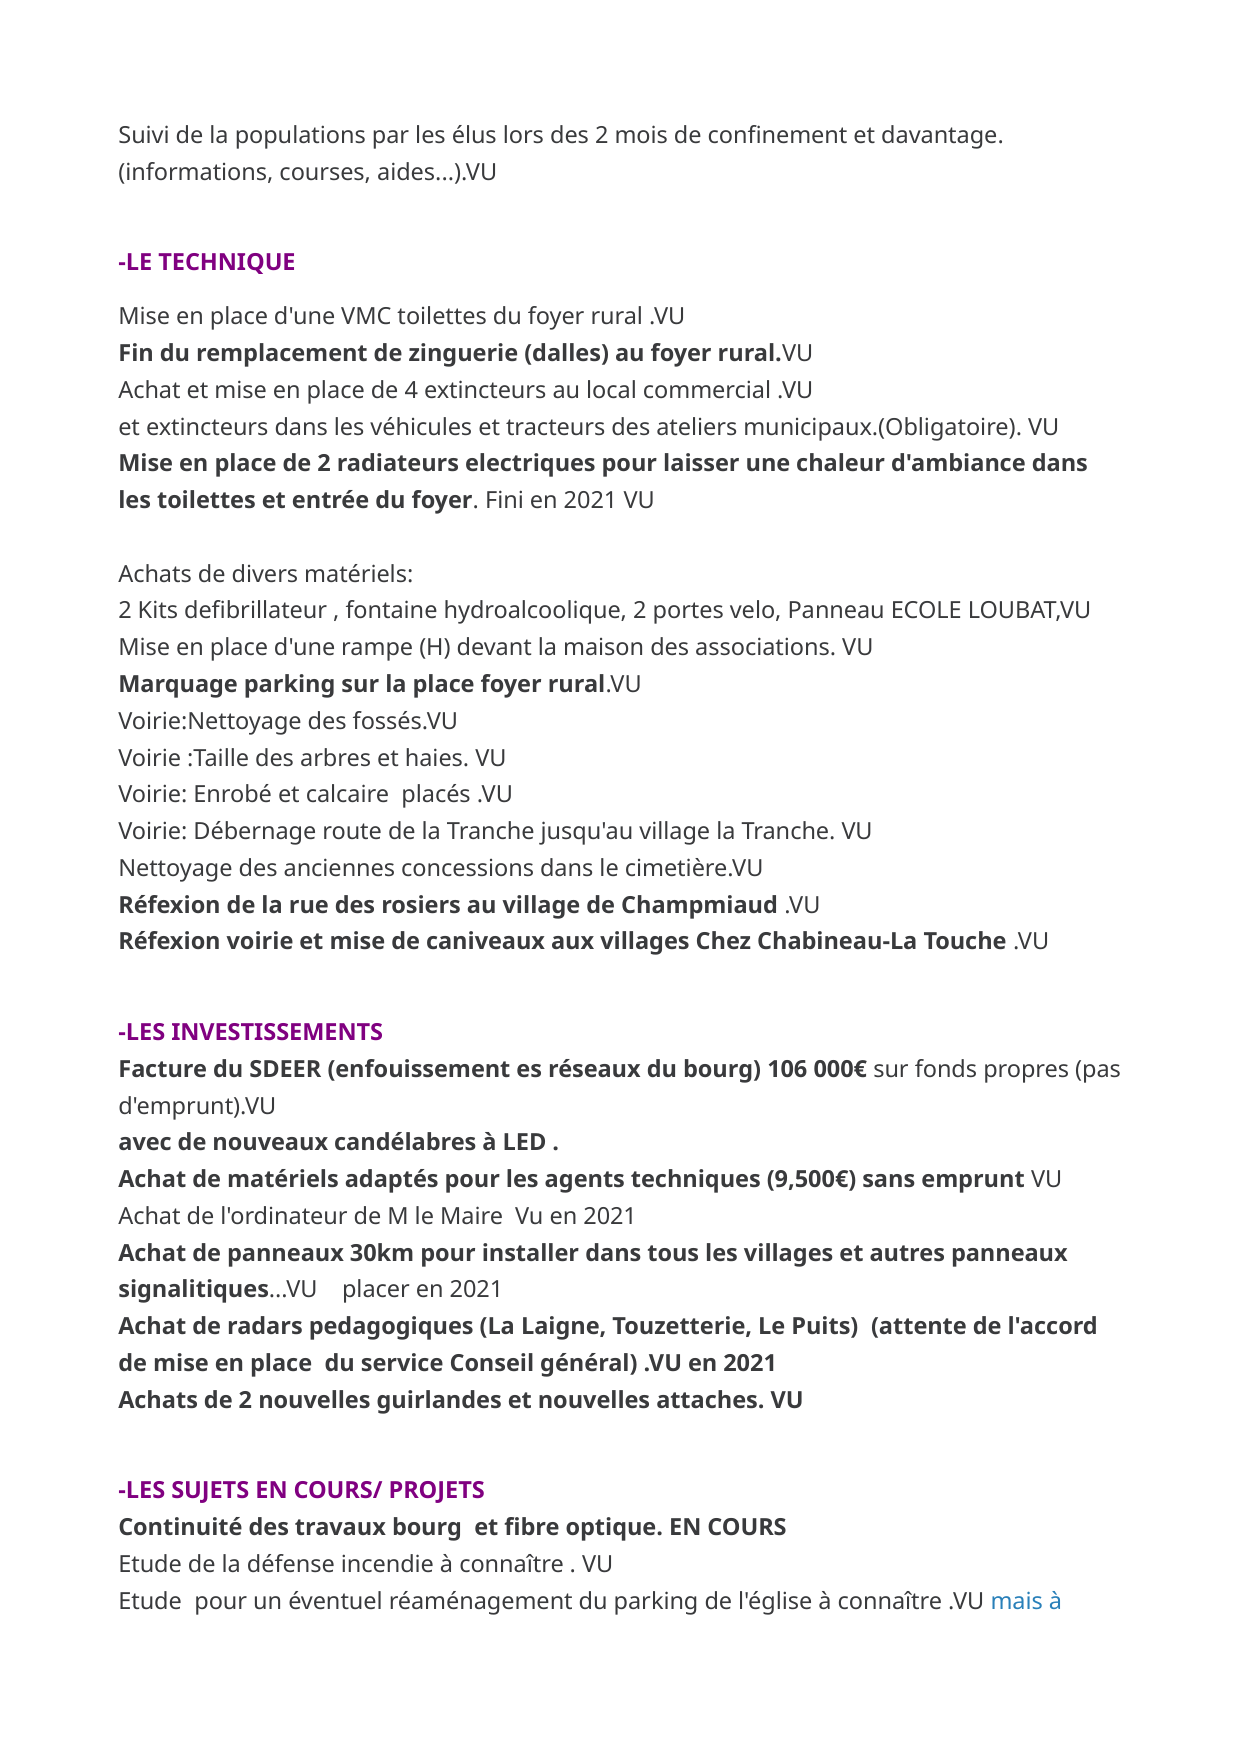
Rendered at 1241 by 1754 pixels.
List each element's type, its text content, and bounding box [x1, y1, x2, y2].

text Mise en place d'une VMC toilettes du foyer rural .VU Fin du remplacement de zinguerie (dalles) au foyer rural.VU Achat et mise en place de 4 extincteurs au local commercial .VU et extincteurs dans les véhicules et tracteurs des ateliers municipaux.(Obligatoire). VU Mise en place de 2 radiateurs electriques pour laisser une chaleur d'ambiance dans les toilettes et entrée du foyer. Fini en 2021 VU Achats de divers matériels: 2 Kits defibrillateur , fontaine hydroalcoolique, 2 portes velo, Panneau ECOLE LOUBAT,VU Mise en place d'une rampe (H) devant la maison des associations. VU Marquage parking sur la place foyer rural.VU Voirie:Nettoyage des fossés.VU Voirie :Taille des arbres et haies. VU Voirie: Enrobé et calcaire placés .VU Voirie: Débernage route de la Tranche jusqu'au village la Tranche. VU Nettoyage des anciennes concessions dans le cimetière.VU Réfexion de la rue des rosiers au village de Champmiaud .VU Réfexion voirie et mise de caniveaux aux villages Chez Chabineau-La Touche .VU [118, 299, 1122, 957]
text Suivi de la populations par les élus lors des 2 mois de confinement et davantage. (informations, courses, aides...).VU [118, 118, 1122, 187]
text -LES INVESTISSEMENTS Facture du SDEER (enfouissement es réseaux du bourg) 106 000€ sur fonds propres (pas d'emprunt).VU avec de nouveaux candélabres à LED . Achat de matériels adaptés pour les agents techniques (9,500€) sans emprunt VU Achat de l'ordinateur de M le Maire Vu en 2021 Achat de panneaux 30km pour installer dans tous les villages et autres panneaux signalitiques...VU placer en 2021 Achat de radars pedagogiques (La Laigne, Touzetterie, Le Puits) (attente de l'accord de mise en place du service Conseil général) .VU en 2021 Achats de 2 nouvelles guirlandes et nouvelles attaches. VU [118, 979, 1122, 1415]
text -LE TECHNIQUE [118, 209, 1122, 278]
text -LES SUJETS EN COURS/ PROJETS Continuité des travaux bourg et fibre optique. EN COURS Etude de la défense incendie à connaître . VU Etude pour un éventuel réaménagement du parking de l'église à connaître .VU mais à [118, 1437, 1122, 1616]
